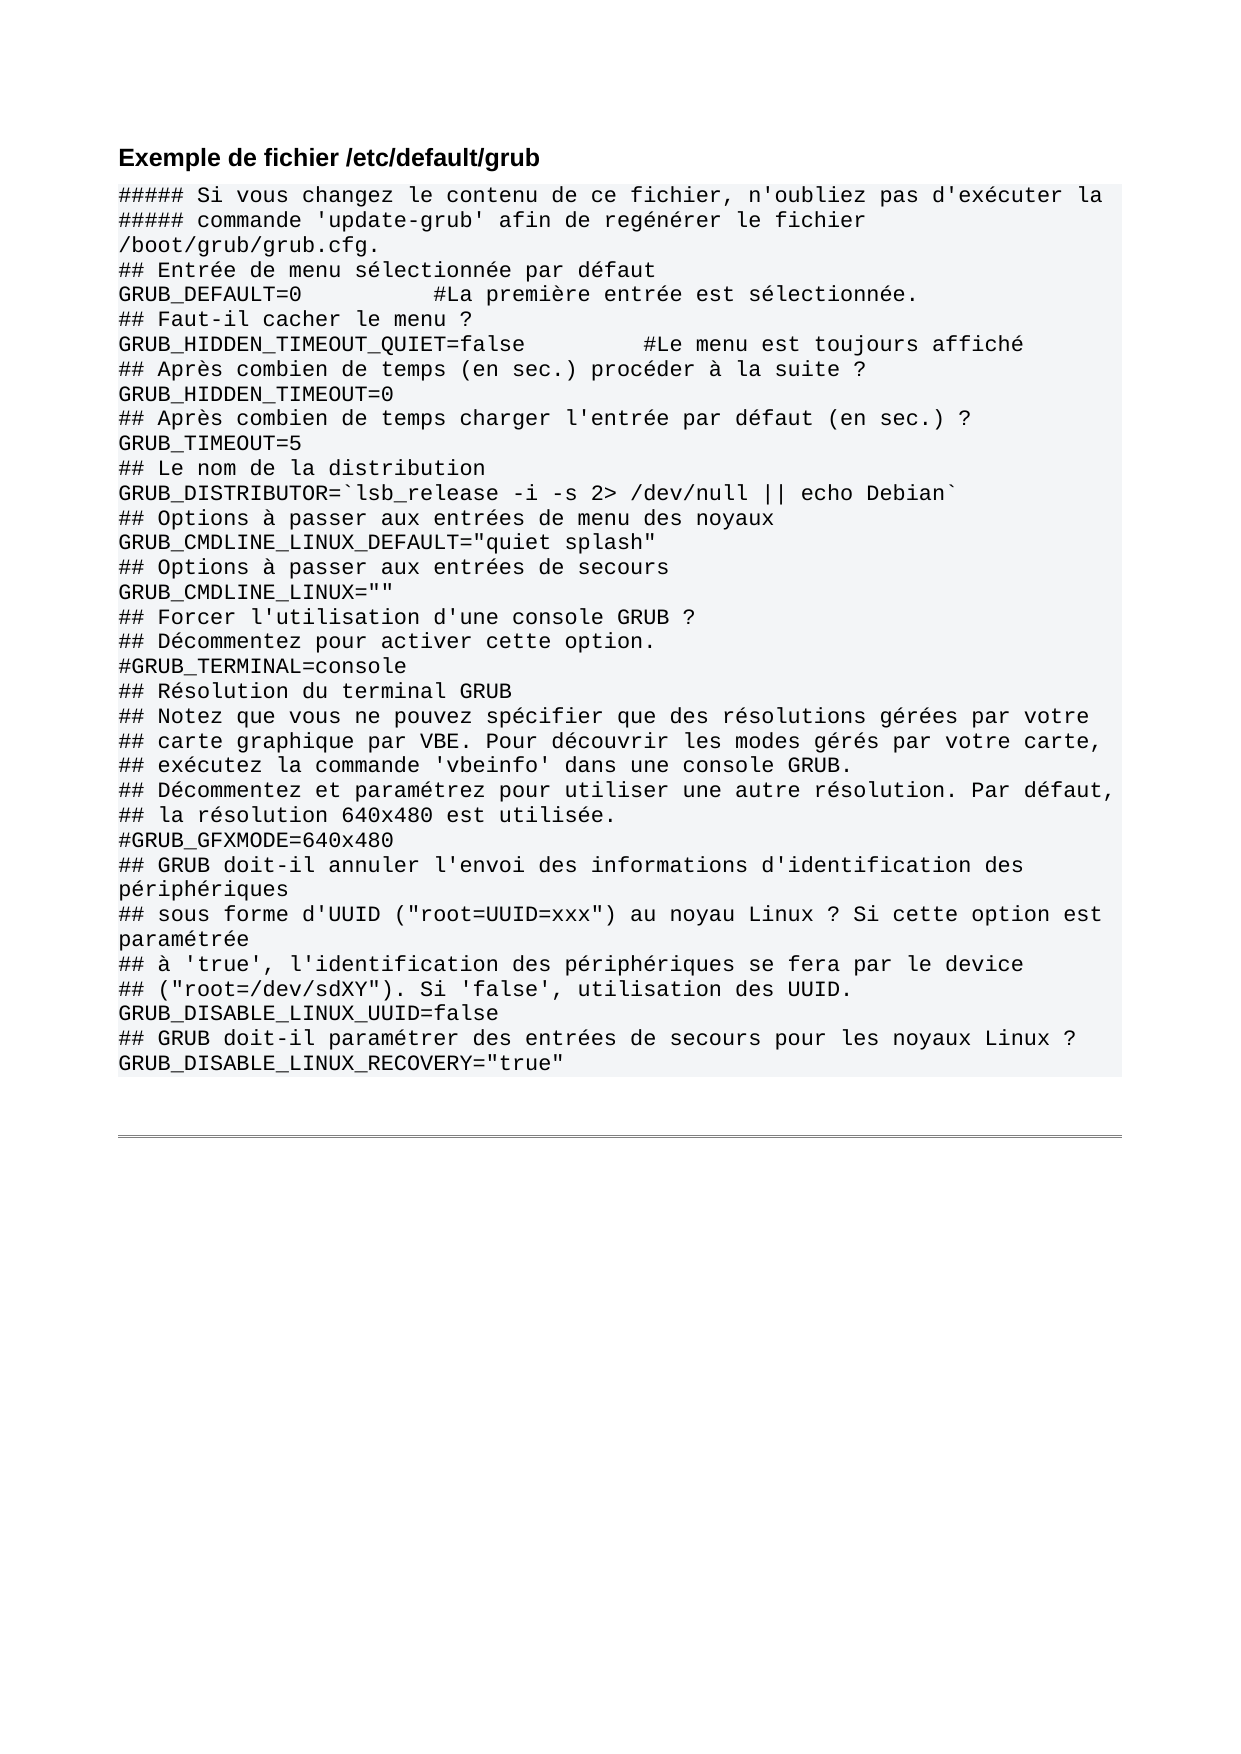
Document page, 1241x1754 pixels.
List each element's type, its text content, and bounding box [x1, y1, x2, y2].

text ## Décommentez et paramétrez pour utiliser une autre résolution. Par défaut, [118, 779, 1122, 804]
text ## GRUB doit-il paramétrer des entrées de secours pour les noyaux Linux ? [118, 1027, 1122, 1052]
text #GRUB_TERMINAL=console [118, 655, 1122, 680]
text ## Notez que vous ne pouvez spécifier que des résolutions gérées par votre [118, 705, 1122, 730]
text ## Résolution du terminal GRUB [118, 680, 1122, 705]
text ## à 'true', l'identification des périphériques se fera par le device [118, 953, 1122, 978]
text GRUB_HIDDEN_TIMEOUT=0 [118, 383, 1122, 407]
text GRUB_DISTRIBUTOR=`lsb_release -i -s 2> /dev/null || echo Debian` [118, 482, 1122, 507]
text ##### Si vous changez le contenu de ce fichier, n'oubliez pas d'exécuter la [118, 184, 1122, 209]
text ## ("root=/dev/sdXY"). Si 'false', utilisation des UUID. [118, 978, 1122, 1002]
text ## carte graphique par VBE. Pour découvrir les modes gérés par votre carte, [118, 730, 1122, 754]
text ## Options à passer aux entrées de menu des noyaux [118, 507, 1122, 531]
text ## exécutez la commande 'vbeinfo' dans une console GRUB. [118, 754, 1122, 779]
subtitle Exemple de fichier /etc/default/grub [118, 143, 1122, 172]
text ## Le nom de la distribution [118, 457, 1122, 482]
text GRUB_DISABLE_LINUX_RECOVERY="true" [118, 1052, 1122, 1077]
text GRUB_CMDLINE_LINUX="" [118, 581, 1122, 606]
text ## Faut-il cacher le menu ? [118, 308, 1122, 333]
text ## Décommentez pour activer cette option. [118, 631, 1122, 655]
text ## Après combien de temps (en sec.) procéder à la suite ? [118, 358, 1122, 383]
text ## GRUB doit-il annuler l'envoi des informations d'identification des périphériques [118, 854, 1122, 903]
text ## Forcer l'utilisation d'une console GRUB ? [118, 606, 1122, 631]
text ##### commande 'update-grub' afin de regénérer le fichier /boot/grub/grub.cfg. [118, 209, 1122, 259]
text ## Entrée de menu sélectionnée par défaut [118, 259, 1122, 283]
text ## la résolution 640x480 est utilisée. [118, 804, 1122, 829]
text GRUB_DEFAULT=0 #La première entrée est sélectionnée. [118, 283, 1122, 308]
text GRUB_DISABLE_LINUX_UUID=false [118, 1002, 1122, 1027]
text ## Options à passer aux entrées de secours [118, 556, 1122, 581]
text #GRUB_GFXMODE=640x480 [118, 829, 1122, 854]
text GRUB_TIMEOUT=5 [118, 432, 1122, 457]
text GRUB_CMDLINE_LINUX_DEFAULT="quiet splash" [118, 531, 1122, 556]
text ## sous forme d'UUID ("root=UUID=xxx") au noyau Linux ? Si cette option est paramétrée [118, 903, 1122, 953]
text ## Après combien de temps charger l'entrée par défaut (en sec.) ? [118, 407, 1122, 432]
text GRUB_HIDDEN_TIMEOUT_QUIET=false #Le menu est toujours affiché [118, 333, 1122, 358]
